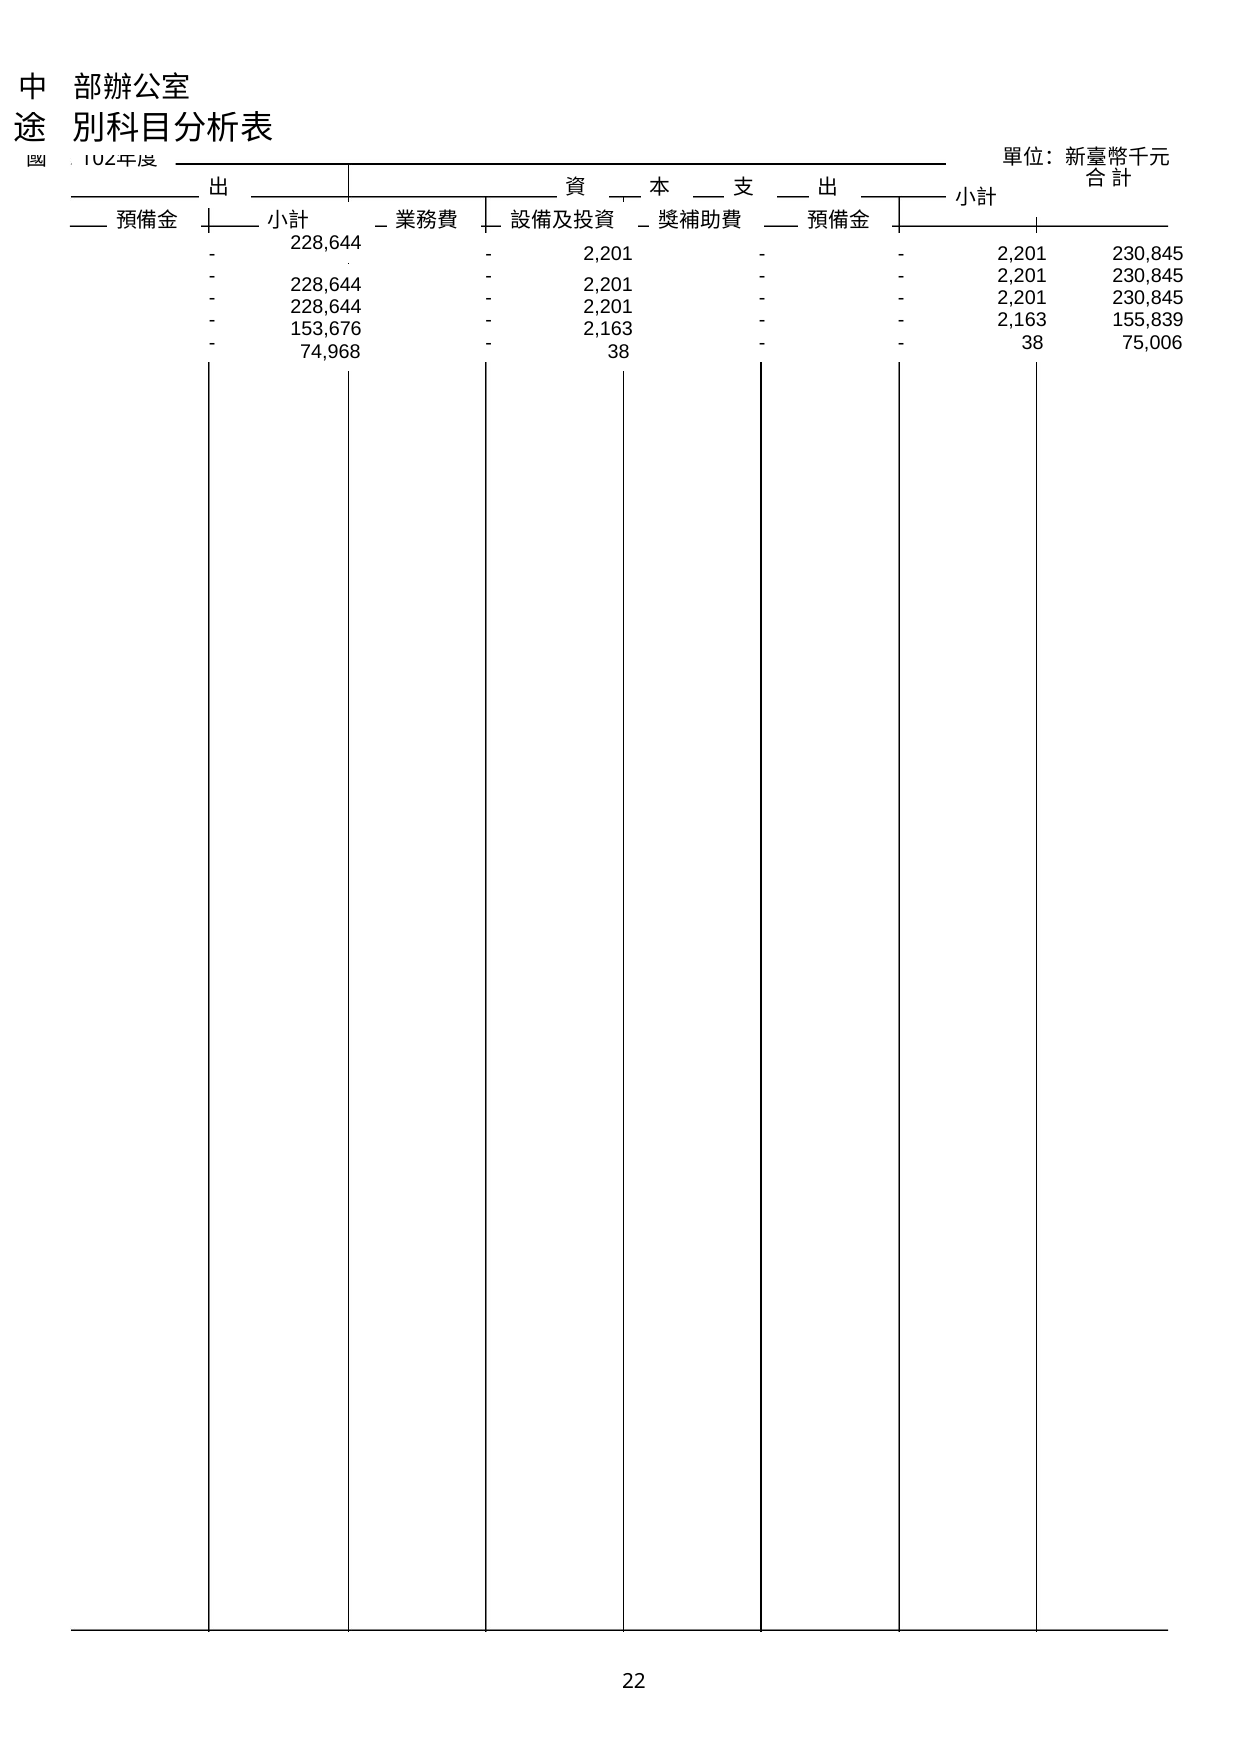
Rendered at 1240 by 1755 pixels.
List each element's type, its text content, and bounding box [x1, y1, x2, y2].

text - [485, 287, 503, 309]
text - [485, 331, 503, 354]
text 本 [649, 178, 684, 199]
text 出 [208, 178, 242, 199]
text 2,163 [583, 318, 639, 340]
text - [759, 242, 776, 264]
picture [72, 63, 1159, 96]
text 2,201 [583, 273, 639, 296]
text 155,839 [1112, 309, 1187, 331]
text 74,968 [300, 340, 366, 363]
text 22 [622, 1671, 656, 1692]
text 小計 [268, 211, 366, 232]
text - [759, 264, 776, 287]
text 合 計 [1085, 168, 1185, 189]
text 153,676 [290, 318, 366, 340]
text - [759, 331, 776, 354]
text - [485, 264, 503, 287]
text 國 [26, 155, 61, 169]
text 業務費 [396, 211, 472, 232]
text - [898, 264, 915, 287]
text - [759, 309, 776, 331]
text - [209, 287, 226, 309]
picture [0, 100, 17, 166]
text 2,201 [997, 242, 1053, 264]
text 出 [817, 178, 852, 199]
text - [485, 242, 503, 264]
text 228,644 [290, 232, 366, 254]
text - [209, 264, 226, 287]
text - [898, 331, 915, 354]
text 預備金 [807, 211, 883, 232]
text - [209, 331, 226, 354]
text - [209, 309, 226, 331]
text 228,644 [290, 273, 366, 296]
text 小計 [955, 189, 1185, 208]
text 2,201 [583, 242, 639, 264]
picture [80, 1658, 1167, 1687]
text 2,201 [583, 296, 639, 318]
text - [485, 309, 503, 331]
text - [209, 242, 226, 264]
text 75,006 [1122, 331, 1187, 354]
text 228,644 [290, 296, 366, 318]
text 230,845 [1112, 242, 1187, 264]
text 38 [1021, 331, 1053, 354]
text 2,201 [997, 287, 1053, 309]
text 途 別科目分析表 [14, 112, 316, 146]
text 230,845 [1112, 264, 1187, 287]
text 獎補助費 [658, 211, 756, 232]
text 單位：新臺幣千元 [1003, 148, 1185, 168]
text 預備金 [116, 211, 192, 232]
text 設備及投資 [510, 211, 629, 232]
text 2,163 [997, 309, 1053, 331]
text 38 [607, 340, 639, 363]
text - [898, 287, 915, 309]
text - [898, 242, 915, 264]
text 102年度 [80, 155, 167, 169]
text 資 [566, 178, 600, 199]
text - [898, 309, 915, 331]
text 2,201 [997, 264, 1053, 287]
text - [759, 287, 776, 309]
text 中 部辦公室 [18, 74, 225, 103]
picture [69, 100, 1169, 1632]
text 支 [733, 178, 768, 199]
text 230,845 [1112, 287, 1187, 309]
